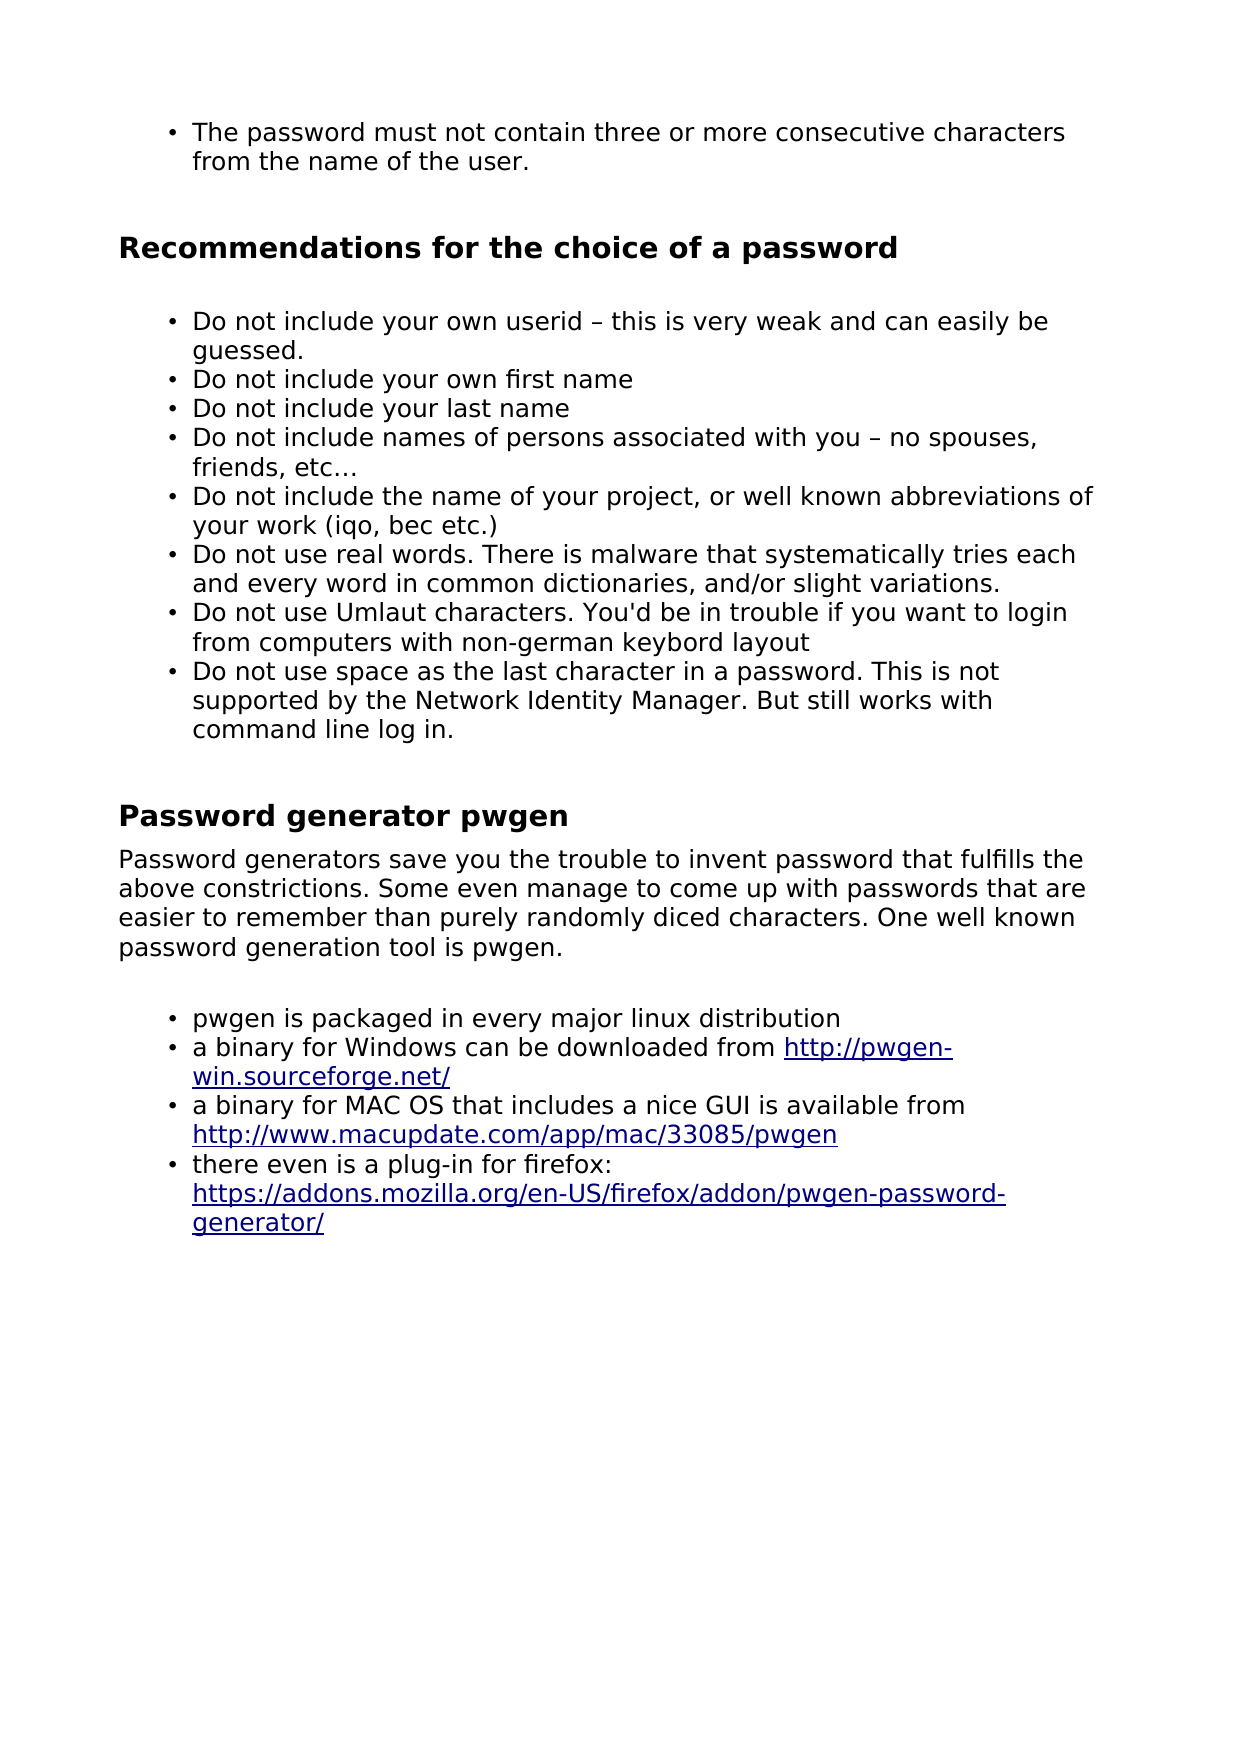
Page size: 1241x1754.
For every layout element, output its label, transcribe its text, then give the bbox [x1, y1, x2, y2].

list pwgen is packaged in every major linux distribution [177, 1004, 1122, 1033]
list Do not use Umlaut characters. You'd be in trouble if you want to login from computers with non-german keybord layout [177, 598, 1122, 657]
list Do not include the name of your project, or well known abbreviations of your work (iqo, bec etc.) [177, 482, 1122, 540]
list Do not use real words. There is malware that systematically tries each and every word in common dictionaries, and/or slight variations. [177, 540, 1122, 598]
subtitle Password generator pwgen [118, 799, 1122, 833]
list Do not include your own userid – this is very weak and can easily be guessed. [177, 307, 1122, 365]
list Do not include your last name [177, 394, 1122, 423]
list a binary for Windows can be downloaded from http://pwgen-win.sourceforge.net/ [177, 1033, 1122, 1091]
list Do not use space as the last character in a password. This is not supported by the Network Identity Manager. But still works with command line log in. [177, 657, 1122, 744]
list a binary for MAC OS that includes a nice GUI is available from http://www.macupdate.com/app/mac/33085/pwgen [177, 1091, 1122, 1150]
list there even is a plug-in for firefox: https://addons.mozilla.org/en-US/firefox/addon/pwgen-password-generator/ [177, 1150, 1122, 1237]
list The password must not contain three or more consecutive characters from the name of the user. [177, 118, 1122, 176]
text Password generators save you the trouble to invent password that fulfills the above constrictions. Some even manage to come up with passwords that are easier to remember than purely randomly diced characters. One well known password generation tool is pwgen. [118, 845, 1122, 962]
list Do not include names of persons associated with you – no spouses, friends, etc… [177, 423, 1122, 482]
list Do not include your own first name [177, 365, 1122, 394]
subtitle Recommendations for the choice of a password [118, 231, 1122, 265]
